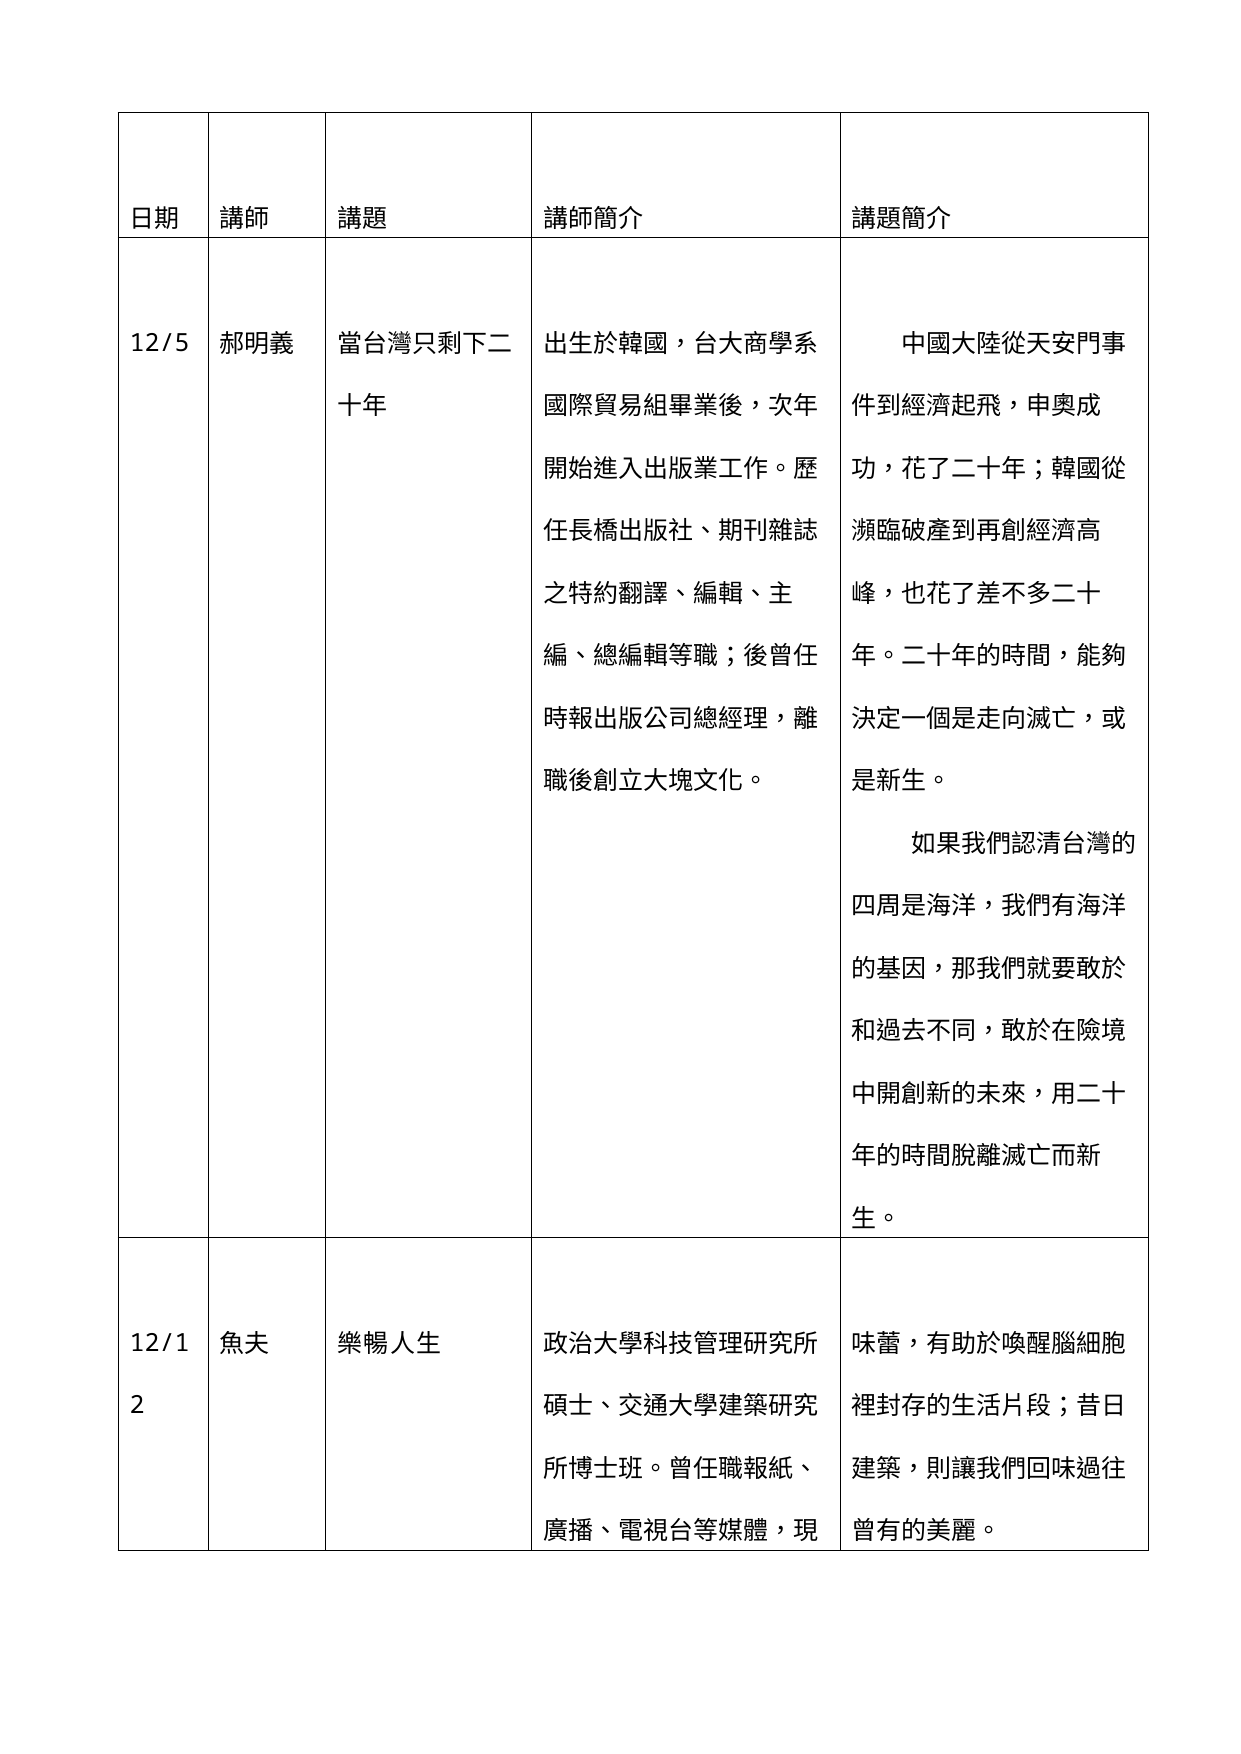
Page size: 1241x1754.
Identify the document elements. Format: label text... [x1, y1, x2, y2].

table_header 日期 [119, 113, 208, 237]
table_cell 樂暢人生 [326, 1238, 531, 1550]
table_header 講題簡介 [841, 113, 1148, 237]
table_cell 12/12 [119, 1238, 208, 1550]
table_cell 味蕾，有助於喚醒腦細胞裡封存的生活片段；昔日建築，則讓我們回味過往曾有的美麗。 [841, 1238, 1148, 1550]
table_cell 政治大學科技管理研究所碩士、交通大學建築研究所博士班。曾任職報紙、廣播、電視台等媒體，現 [532, 1238, 840, 1550]
table_cell 12/5 [119, 238, 208, 1237]
table_header 講題 [326, 113, 531, 237]
table_cell 郝明義 [209, 238, 325, 1237]
table_cell 魚夫 [209, 1238, 325, 1550]
table_header 講師簡介 [532, 113, 840, 237]
table_header 講師 [209, 113, 325, 237]
table_cell 當台灣只剩下二十年 [326, 238, 531, 1237]
table_cell 中國大陸從天安門事件到經濟起飛，申奧成功，花了二十年；韓國從瀕臨破產到再創經濟高峰，也花了差不多二十年。二十年的時間，能夠決定一個是走向滅亡，或是新生。 如果我們認清台灣的四周是海洋，我們有海洋的基因，那我們就要敢於和過去不同，敢於在險境中開創新的未來，用二十年的時間脫離滅亡而新生。 [841, 238, 1148, 1237]
table_cell 出生於韓國，台大商學系國際貿易組畢業後，次年開始進入出版業工作。歷任長橋出版社、期刊雜誌之特約翻譯、編輯、主編、總編輯等職；後曾任時報出版公司總經理，離職後創立大塊文化。 [532, 238, 840, 1237]
